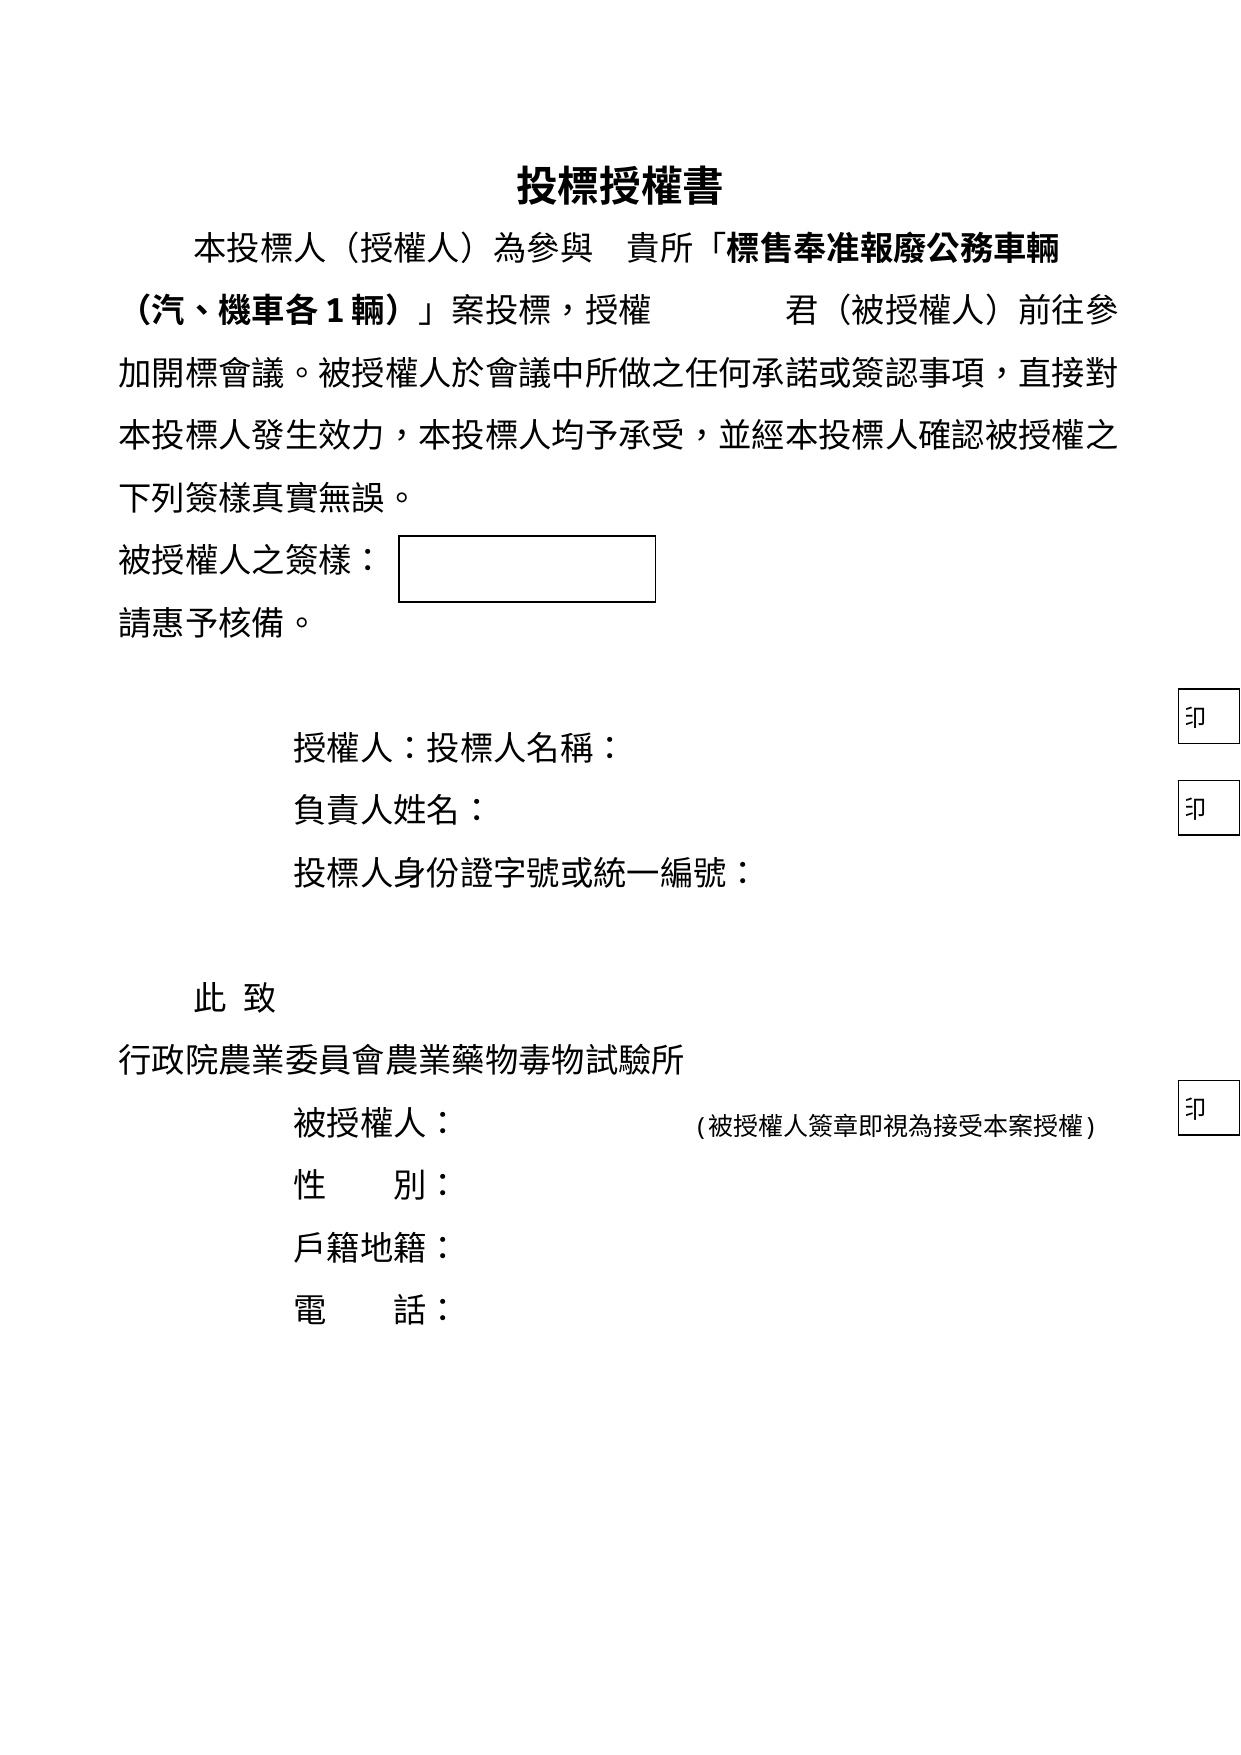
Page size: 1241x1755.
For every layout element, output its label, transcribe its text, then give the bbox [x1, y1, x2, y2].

text 印 [1187, 1096, 1231, 1119]
text [1179, 781, 1239, 834]
text 授權人：投標人名稱： [118, 704, 1122, 767]
text 投標人身份證字號或統一編號： [118, 829, 1122, 892]
text 電 話： [118, 1267, 1122, 1329]
text 印 [1187, 705, 1231, 728]
text 被授權人之簽樣： [118, 517, 1122, 579]
text 負責人姓名： [118, 767, 1122, 829]
text 戶籍地籍： [118, 1204, 1122, 1267]
text [1179, 690, 1239, 743]
text 行政院農業委員會農業藥物毒物試驗所 [118, 1017, 1122, 1079]
text 此 致 [118, 954, 1122, 1017]
text 印 [1187, 796, 1231, 819]
text 本投標人（授權人）為參與 貴所「標售奉准報廢公務車輛（汽、機車各1輛）」案投標，授權 君（被授權人）前往參加開標會議。被授權人於會議中所做之任何承諾或簽認事項，直接對本投標人發生效力，本投標人均予承受，並經本投標人確認被授權之下列簽樣真實無誤。 [118, 204, 1122, 517]
text 被授權人： (被授權人簽章即視為接受本案授權) [118, 1079, 1122, 1142]
text 投標授權書 [118, 142, 1122, 204]
text 性 別： [118, 1142, 1122, 1204]
text [1179, 1081, 1239, 1134]
text 請惠予核備。 [118, 579, 1122, 642]
